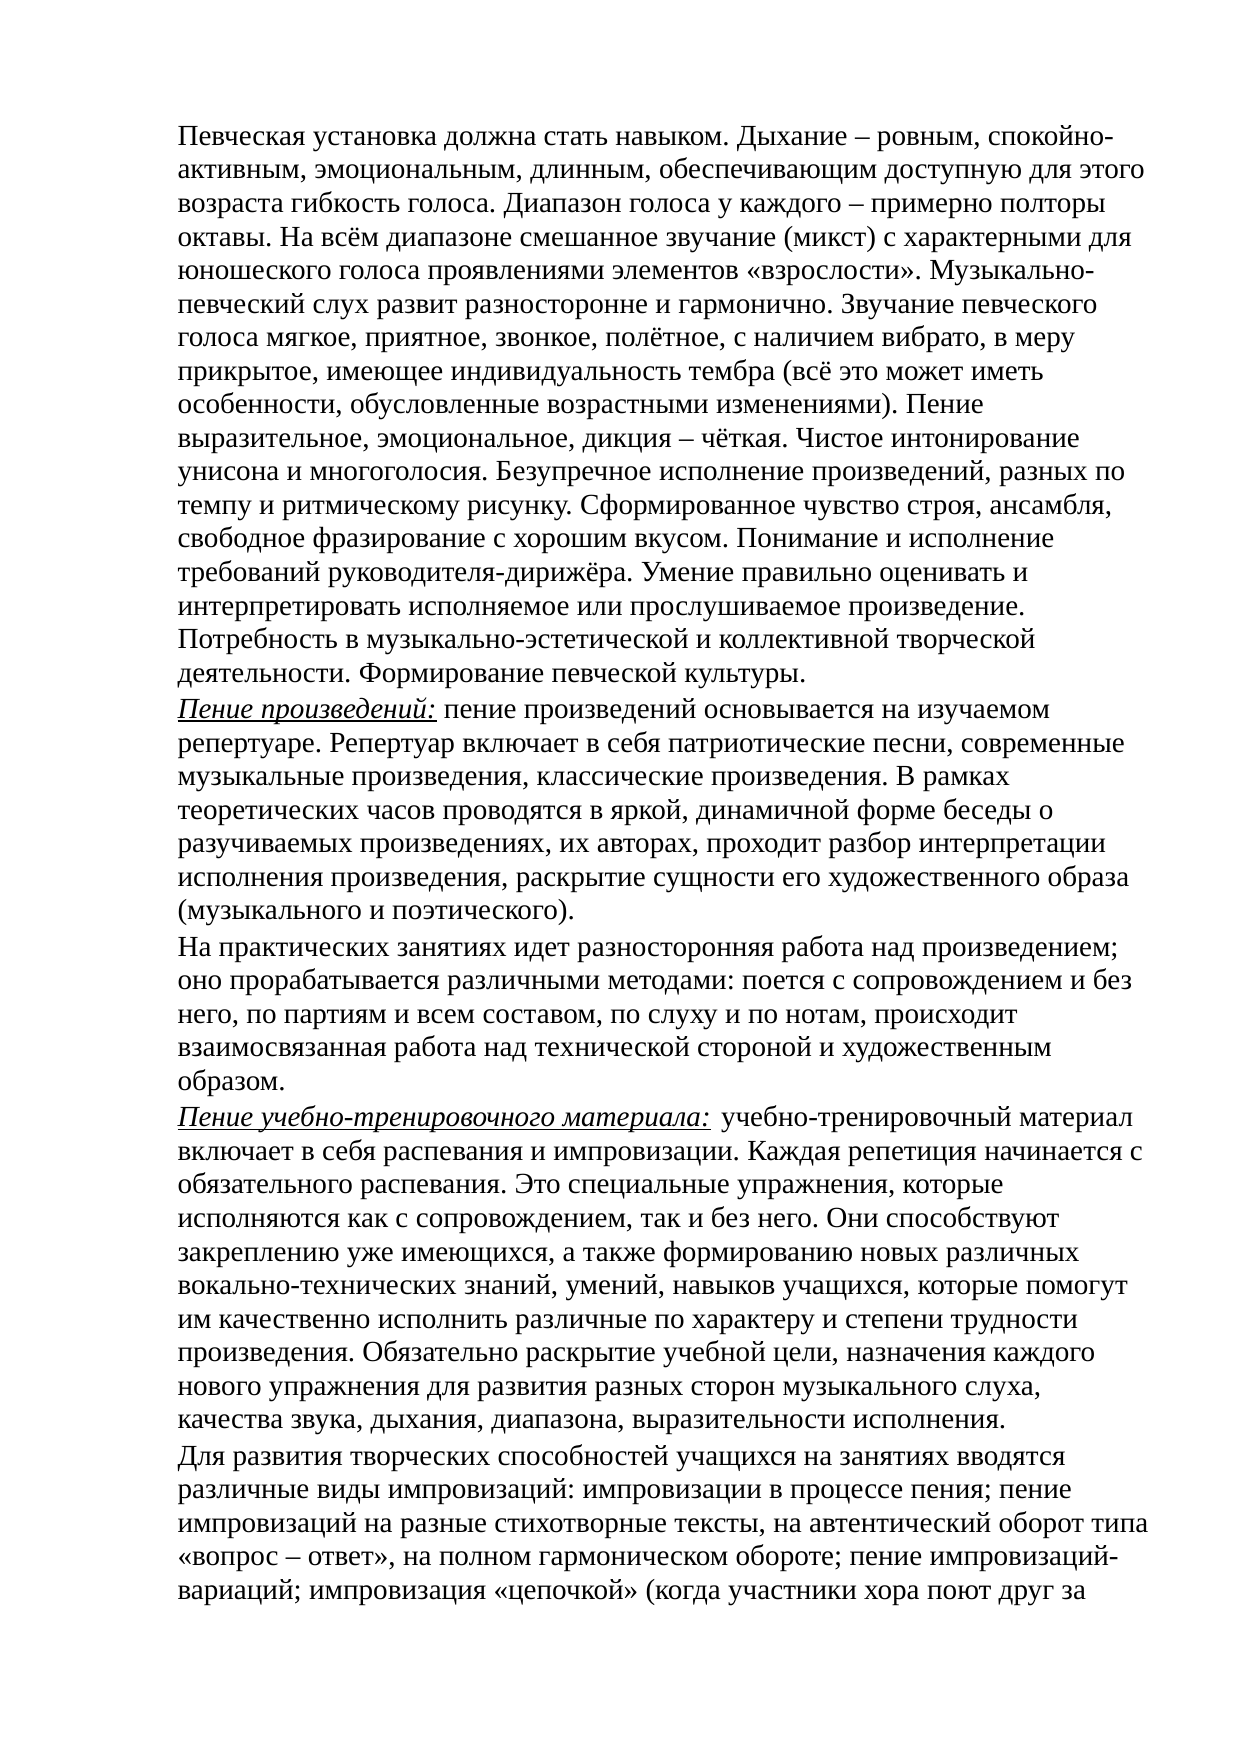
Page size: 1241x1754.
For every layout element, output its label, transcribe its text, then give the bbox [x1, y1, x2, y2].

text Пение произведений: пение произведений основывается на изучаемом репертуаре. Репертуар включает в себя патриотические песни, современные музыкальные произведения, классические произведения. В рамках теоретических часов проводятся в яркой, динамичной форме беседы о разучиваемых произведениях, их авторах, проходит разбор интерпретации исполнения произведения, раскрытие сущности его художественного образа (музыкального и поэтического). [177, 691, 1152, 926]
text Для развития творческих способностей учащихся на занятиях вводятся различные виды импровизаций: импровизации в процессе пения; пение импровизаций на разные стихотворные тексты, на автентический оборот типа «вопрос – ответ», на полном гармоническом обороте; пение импровизаций-вариаций; импровизация «цепочкой» (когда участники хора поют друг за [177, 1438, 1152, 1606]
text Певческая установка должна стать навыком. Дыхание – ровным, спокойно-активным, эмоциональным, длинным, обеспечивающим доступную для этого возраста гибкость голоса. Диапазон голоса у каждого – примерно полторы октавы. На всём диапазоне смешанное звучание (микст) с характерными для юношеского голоса проявлениями элементов «взрослости». Музыкально-певческий слух развит разносторонне и гармонично. Звучание певческого голоса мягкое, приятное, звонкое, полётное, с наличием вибрато, в меру прикрытое, имеющее индивидуальность тембра (всё это может иметь особенности, обусловленные возрастными изменениями). Пение выразительное, эмоциональное, дикция – чёткая. Чистое интонирование унисона и многоголосия. Безупречное исполнение произведений, разных по темпу и ритмическому рисунку. Сформированное чувство строя, ансамбля, свободное фразирование с хорошим вкусом. Понимание и исполнение требований руководителя-дирижёра. Умение правильно оценивать и интерпретировать исполняемое или прослушиваемое произведение. Потребность в музыкально-эстетической и коллективной творческой деятельности. Формирование певческой культуры. [177, 118, 1152, 688]
text На практических занятиях идет разносторонняя работа над произведением; оно прорабатывается различными методами: поется с сопровождением и без него, по партиям и всем составом, по слуху и по нотам, происходит взаимосвязанная работа над технической стороной и художественным образом. [177, 929, 1152, 1097]
text Пение учебно-тренировочного материала: учебно-тренировочный материал включает в себя распевания и импровизации. Каждая репетиция начинается с обязательного распевания. Это специальные упражнения, которые исполняются как с сопровождением, так и без него. Они способствуют закреплению уже имеющихся, а также формированию новых различных вокально-технических знаний, умений, навыков учащихся, которые помогут им качественно исполнить различные по характеру и степени трудности произведения. Обязательно раскрытие учебной цели, назначения каждого нового упражнения для развития разных сторон музыкального слуха, качества звука, дыхания, диапазона, выразительности исполнения. [177, 1099, 1152, 1435]
